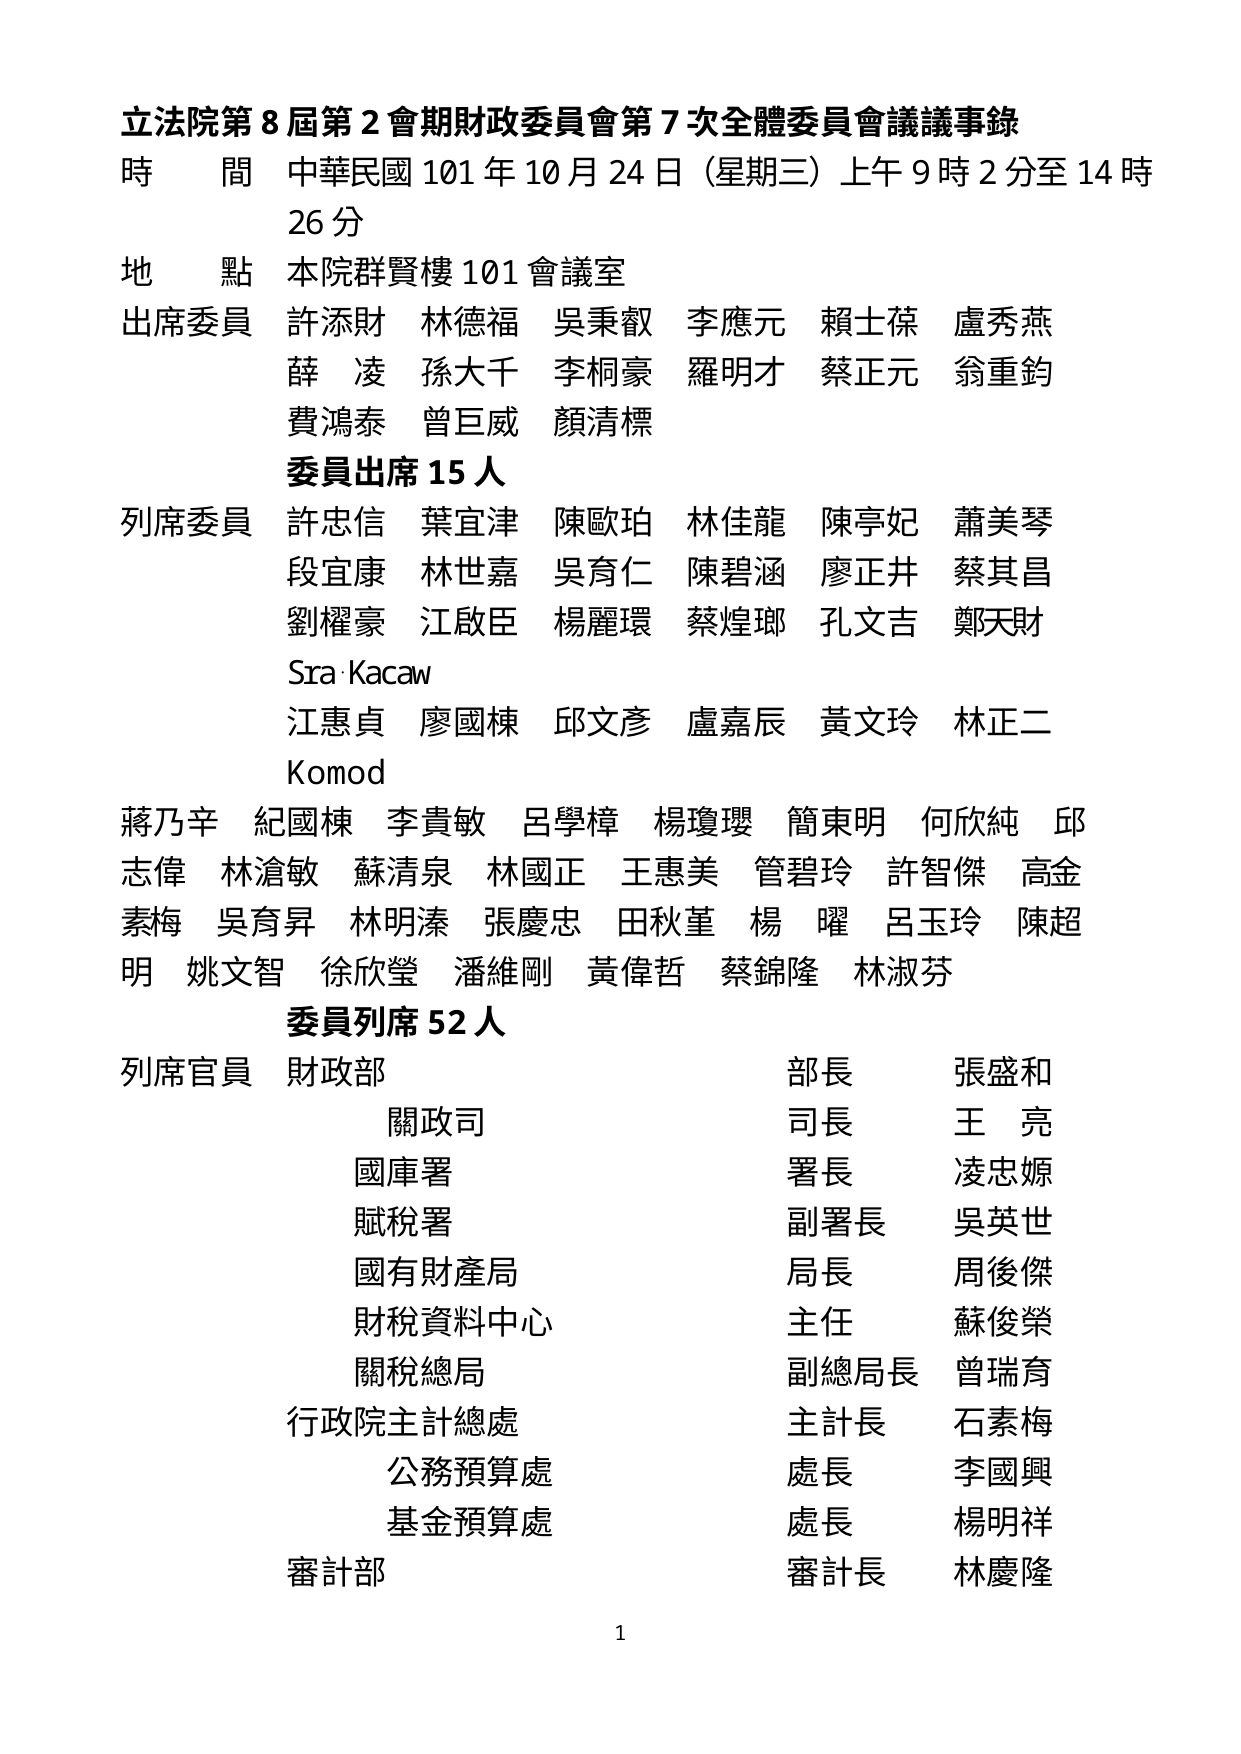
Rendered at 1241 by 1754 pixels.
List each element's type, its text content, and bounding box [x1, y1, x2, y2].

text 蔣乃辛 紀國棟 李貴敏 呂學樟 楊瓊瓔 簡東明 何欣純 邱志偉 林滄敏 蘇清泉 林國正 王惠美 管碧玲 許智傑 高金素梅 吳育昇 林明溱 張慶忠 田秋堇 楊 曜 呂玉玲 陳超明 姚文智 徐欣瑩 潘維剛 黃偉哲 蔡錦隆 林淑芬 [120, 794, 1095, 994]
text 關政司 司長 王 亮 [120, 1094, 1120, 1144]
text 出席委員 許添財 林德福 吳秉叡 李應元 賴士葆 盧秀燕 薛 凌 孫大千 李桐豪 羅明才 蔡正元 翁重鈞 費鴻泰 曾巨威 顏清標 [120, 294, 1114, 444]
text 江惠貞 廖國棟 邱文彥 盧嘉辰 黃文玲 林正二Komod [286, 694, 1151, 794]
text 國庫署 署長 凌忠嫄 [120, 1144, 1120, 1194]
text 委員出席15人 [287, 444, 1120, 494]
text 地 點 本院群賢樓101會議室 [120, 244, 1153, 294]
text 立法院第8屆第2會期財政委員會第7次全體委員會議議事錄 [120, 94, 1153, 144]
text 賦稅署 副署長 吳英世 [120, 1194, 1120, 1244]
text 審計部 審計長 林慶隆 [287, 1544, 1120, 1594]
text 列席委員 許忠信 葉宜津 陳歐珀 林佳龍 陳亭妃 蕭美琴 段宜康 林世嘉 吳育仁 陳碧涵 廖正井 蔡其昌 [120, 494, 1114, 594]
text 基金預算處 處長 楊明祥 [120, 1494, 1120, 1544]
text 劉櫂豪 江啟臣 楊麗環 蔡煌瑯 孔文吉 鄭天財Sra˙Kacaw [286, 594, 1151, 694]
text 公務預算處 處長 李國興 [120, 1444, 1120, 1494]
text 列席官員 財政部 部長 張盛和 [120, 1044, 1120, 1094]
text 國有財產局 局長 周後傑 [120, 1244, 1120, 1294]
text 財稅資料中心 主任 蘇俊榮 [120, 1294, 1120, 1344]
text 時 間 中華民國101年10月24日（星期三）上午9時2分至14時26分 [120, 144, 1153, 244]
text 關稅總局 副總局長 曾瑞育 [120, 1344, 1120, 1394]
text 委員列席52人 [287, 994, 1120, 1044]
text 行政院主計總處 主計長 石素梅 [287, 1394, 1120, 1444]
